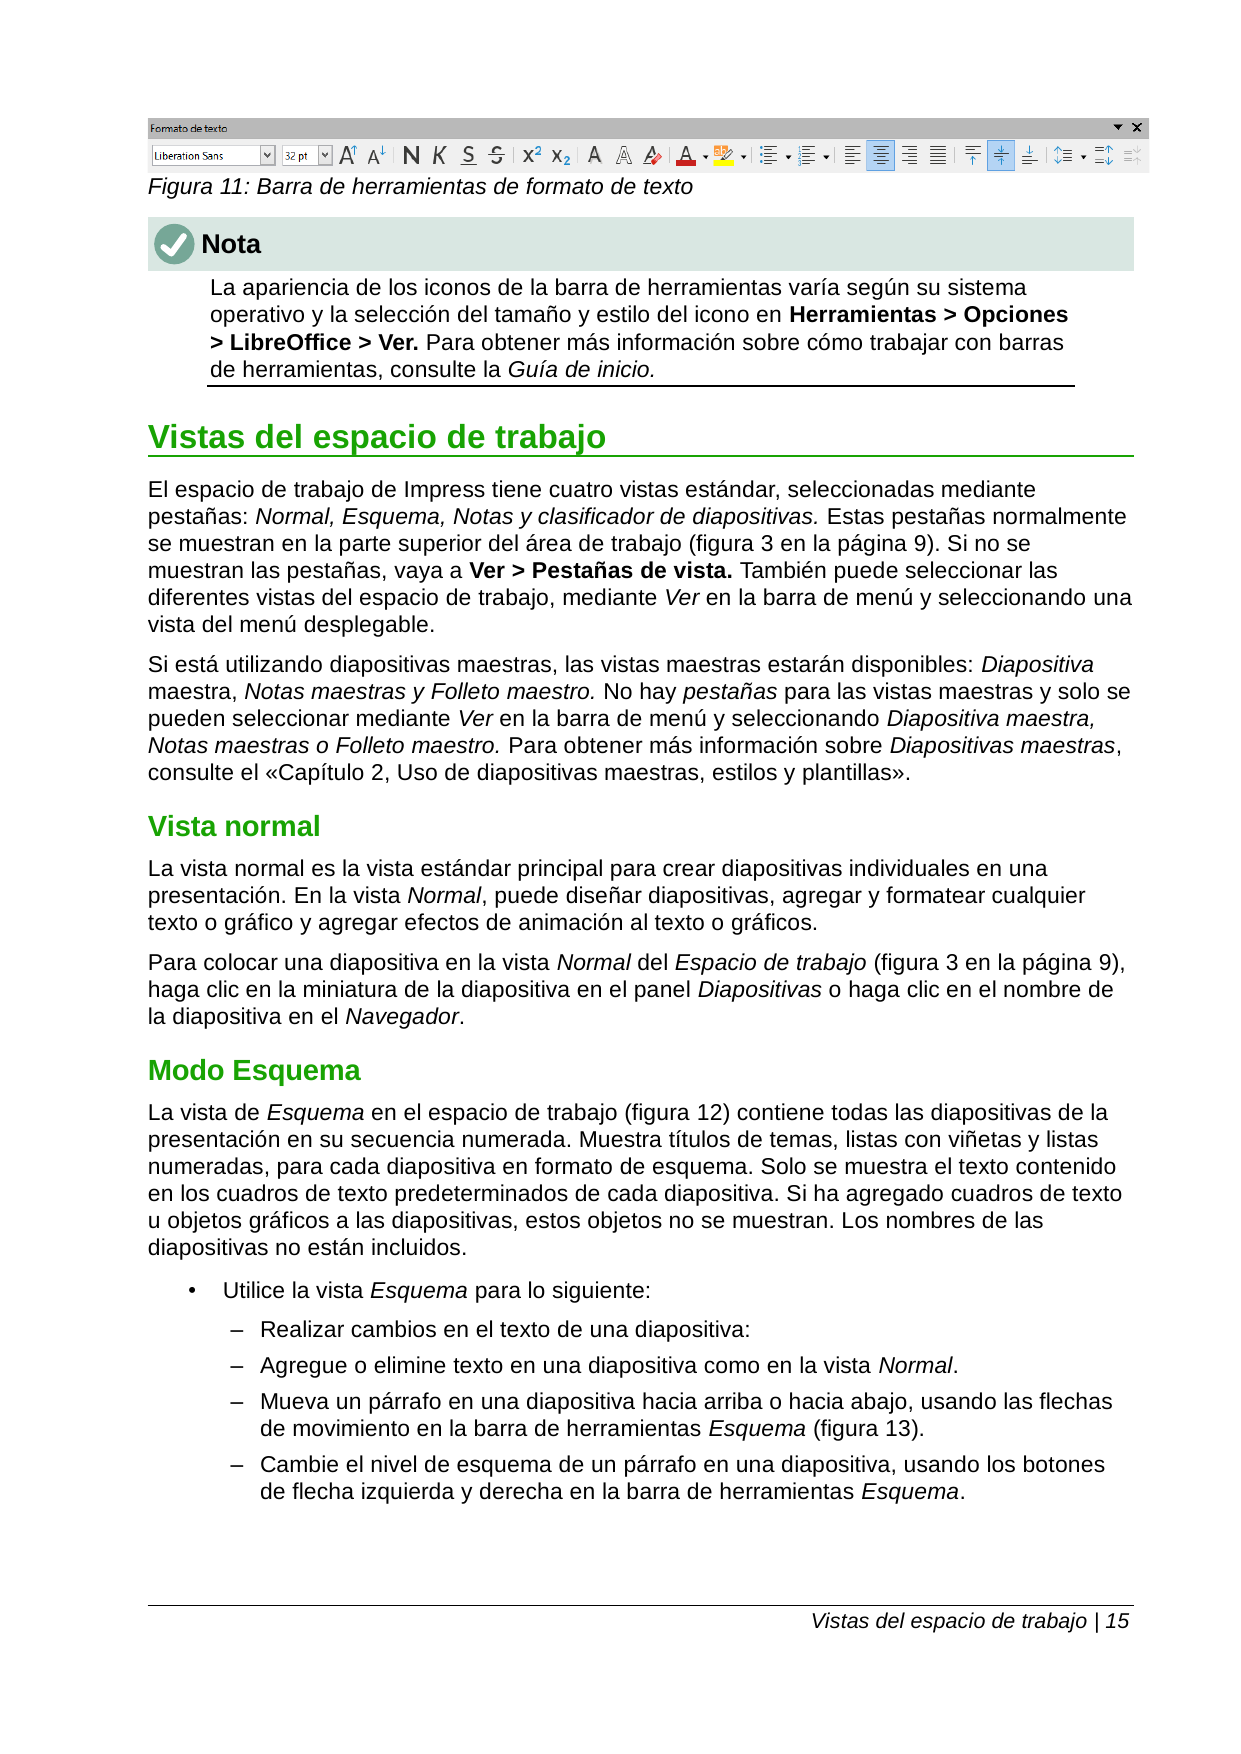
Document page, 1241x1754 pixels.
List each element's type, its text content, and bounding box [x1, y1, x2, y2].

text Figura 11: Barra de herramientas de formato de texto [148, 118, 1152, 199]
list Utilice la vista Esquema para lo siguiente: [185, 1273, 1134, 1306]
subtitle Vistas del espacio de trabajo [148, 417, 1134, 455]
text Si está utilizando diapositivas maestras, las vistas maestras estarán disponibles: Diapositiva maestra, Notas maestras y Folleto maestro. No hay pestañas para las vistas maestras y solo se pueden seleccionar mediante Ver en la barra de menú y seleccionando Diapositiva maestra, Notas maestras o Folleto maestro. Para obtener más información sobre Diapositivas maestras, consulte el «Capítulo 2, Uso de diapositivas maestras, estilos y plantillas». [148, 650, 1134, 785]
text La vista normal es la vista estándar principal para crear diapositivas individuales en una presentación. En la vista Normal, puede diseñar diapositivas, agregar y formatear cualquier texto o gráfico y agregar efectos de animación al texto o gráficos. [148, 854, 1134, 936]
subtitle Vista normal [148, 809, 1134, 843]
text La vista de Esquema en el espacio de trabajo (figura 12) contiene todas las diapositivas de la presentación en su secuencia numerada. Muestra títulos de temas, listas con viñetas y listas numeradas, para cada diapositiva en formato de esquema. Solo se muestra el texto contenido en los cuadros de texto predeterminados de cada diapositiva. Si ha agregado cuadros de texto u objetos gráficos a las diapositivas, estos objetos no se muestran. Los nombres de las diapositivas no están incluidos. [148, 1098, 1134, 1261]
subtitle Nota [148, 217, 1134, 271]
text El espacio de trabajo de Impress tiene cuatro vistas estándar, seleccionadas mediante pestañas: Normal, Esquema, Notas y clasificador de diapositivas. Estas pestañas normalmente se muestran en la parte superior del área de trabajo (figura 3 en la página 9). Si no se muestran las pestañas, vaya a Ver > Pestañas de vista. También puede seleccionar las diferentes vistas del espacio de trabajo, mediante Ver en la barra de menú y seleccionando una vista del menú desplegable. [148, 475, 1134, 637]
picture [147, 118, 1150, 173]
list Realizar cambios en el texto de una diapositiva: [230, 1315, 1134, 1342]
text Para colocar una diapositiva en la vista Normal del Espacio de trabajo (figura 3 en la página 9), haga clic en la miniatura de la diapositiva en el panel Diapositivas o haga clic en el nombre de la diapositiva en el Navegador. [148, 948, 1134, 1029]
subtitle Modo Esquema [148, 1053, 1134, 1087]
list Mueva un párrafo en una diapositiva hacia arriba o hacia abajo, usando las flechas de movimiento en la barra de herramientas Esquema (figura 13). [230, 1387, 1134, 1441]
text La apariencia de los iconos de la barra de herramientas varía según su sistema operativo y la selección del tamaño y estilo del icono en Herramientas > Opciones > LibreOffice > Ver. Para obtener más información sobre cómo trabajar con barras de herramientas, consulte la Guía de inicio. [207, 271, 1075, 385]
list Cambie el nivel de esquema de un párrafo en una diapositiva, usando los botones de flecha izquierda y derecha en la barra de herramientas Esquema. [230, 1450, 1134, 1504]
list Agregue o elimine texto en una diapositiva como en la vista Normal. [230, 1351, 1134, 1378]
